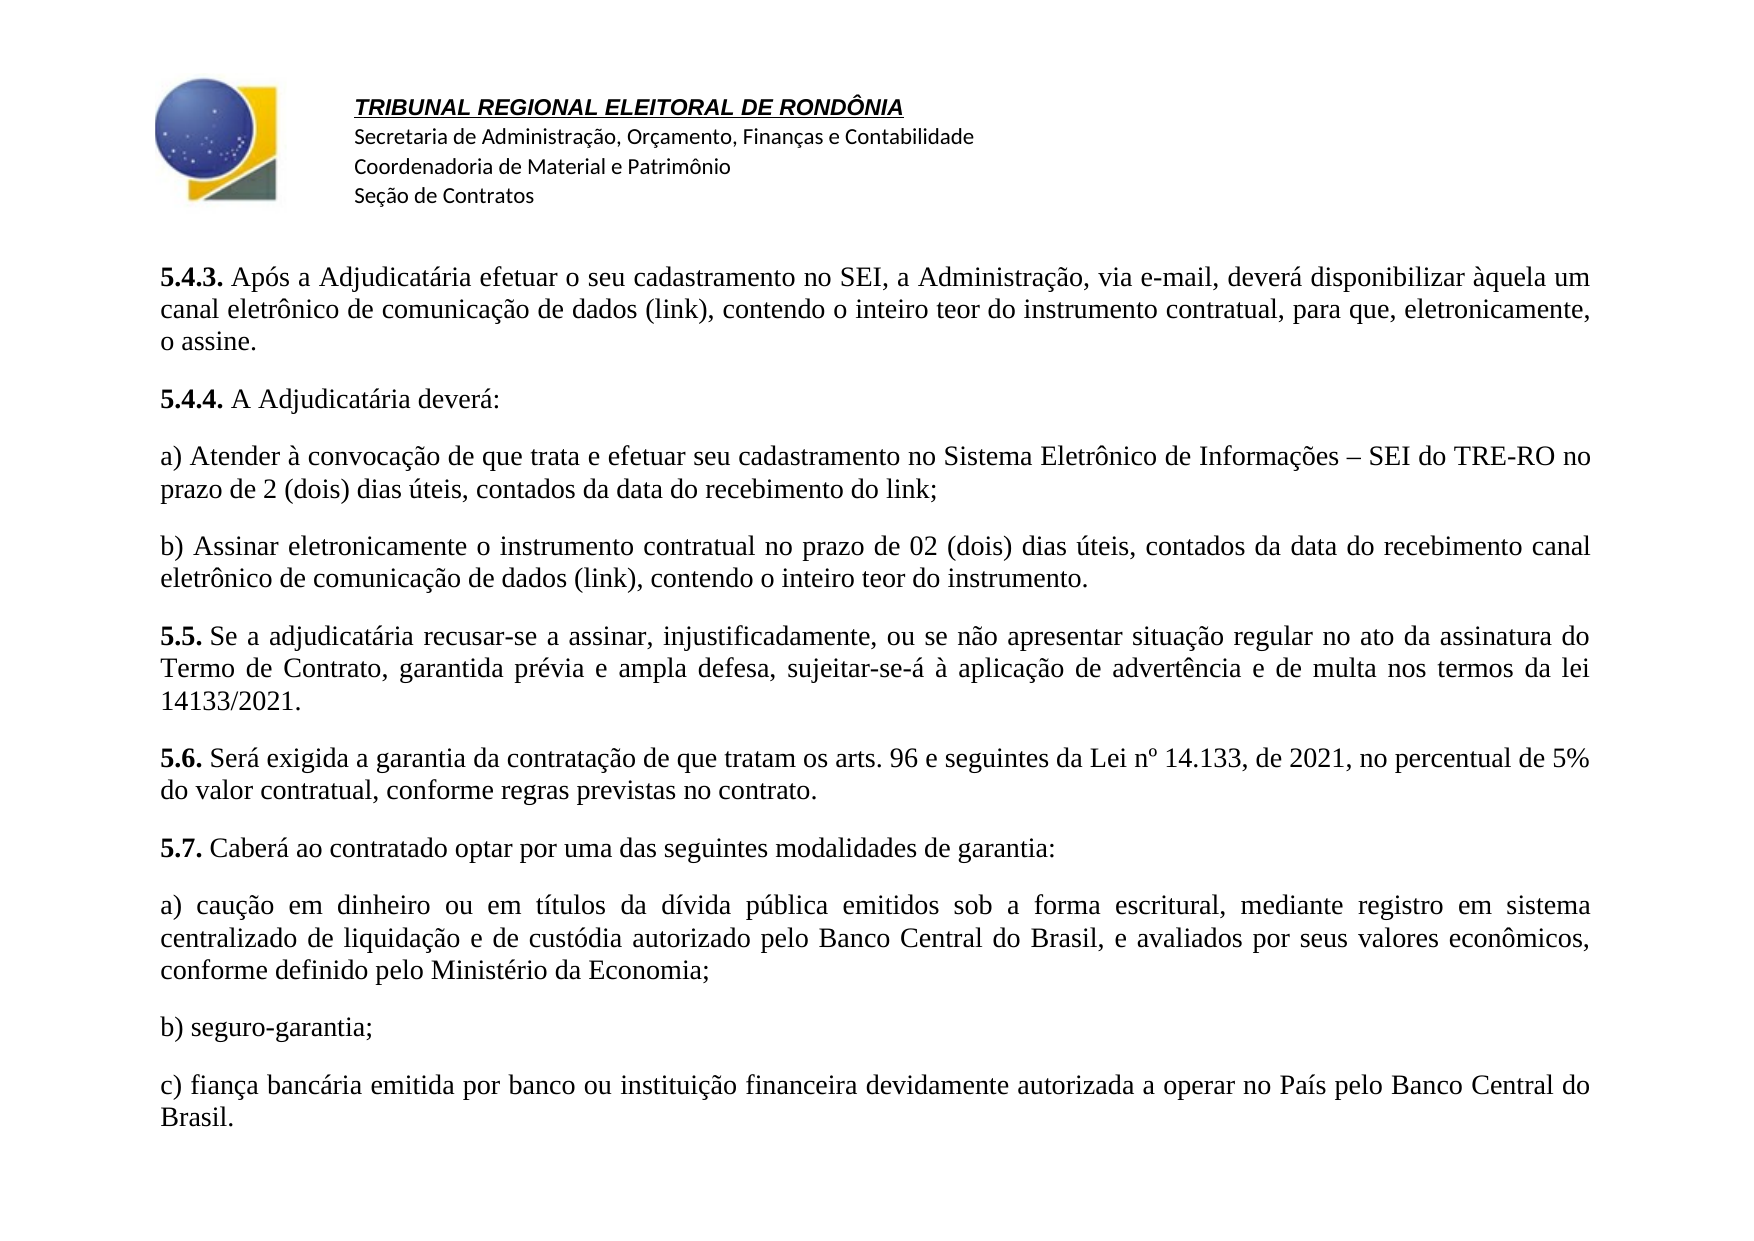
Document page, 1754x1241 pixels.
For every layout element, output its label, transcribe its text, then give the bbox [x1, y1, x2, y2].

text 5.4.3. Após a Adjudicatária efetuar o seu cadastramento no SEI, a Administração, via e-mail, deverá disponibilizar àquela um canal eletrônico de comunicação de dados (link), contendo o inteiro teor do instrumento contratual, para que, eletronicamente, o assine. [160, 260, 1594, 357]
text a) caução em dinheiro ou em títulos da dívida pública emitidos sob a forma escritural, mediante registro em sistema centralizado de liquidação e de custódia autorizado pelo Banco Central do Brasil, e avaliados por seus valores econômicos, conforme definido pelo Ministério da Economia; [160, 888, 1594, 985]
text a) Atender à convocação de que trata e efetuar seu cadastramento no Sistema Eletrônico de Informações – SEI do TRE-RO no prazo de 2 (dois) dias úteis, contados da data do recebimento do link; [160, 439, 1594, 504]
text c) fiança bancária emitida por banco ou instituição financeira devidamente autorizada a operar no País pelo Banco Central do Brasil. [160, 1068, 1594, 1133]
text b) seguro-garantia; [160, 1010, 1594, 1043]
text 5.7. Caberá ao contratado optar por uma das seguintes modalidades de garantia: [160, 831, 1594, 863]
text 5.4.4. A Adjudicatária deverá: [160, 382, 1594, 414]
text b) Assinar eletronicamente o instrumento contratual no prazo de 02 (dois) dias úteis, contados da data do recebimento canal eletrônico de comunicação de dados (link), contendo o inteiro teor do instrumento. [160, 529, 1594, 594]
text 5.6. Será exigida a garantia da contratação de que tratam os arts. 96 e seguintes da Lei nº 14.133, de 2021, no percentual de 5% do valor contratual, conforme regras previstas no contrato. [160, 741, 1594, 806]
text 5.5. Se a adjudicatária recusar-se a assinar, injustificadamente, ou se não apresentar situação regular no ato da assinatura do Termo de Contrato, garantida prévia e ampla defesa, sujeitar-se-á à aplicação de advertência e de multa nos termos da lei 14133/2021. [160, 619, 1594, 716]
